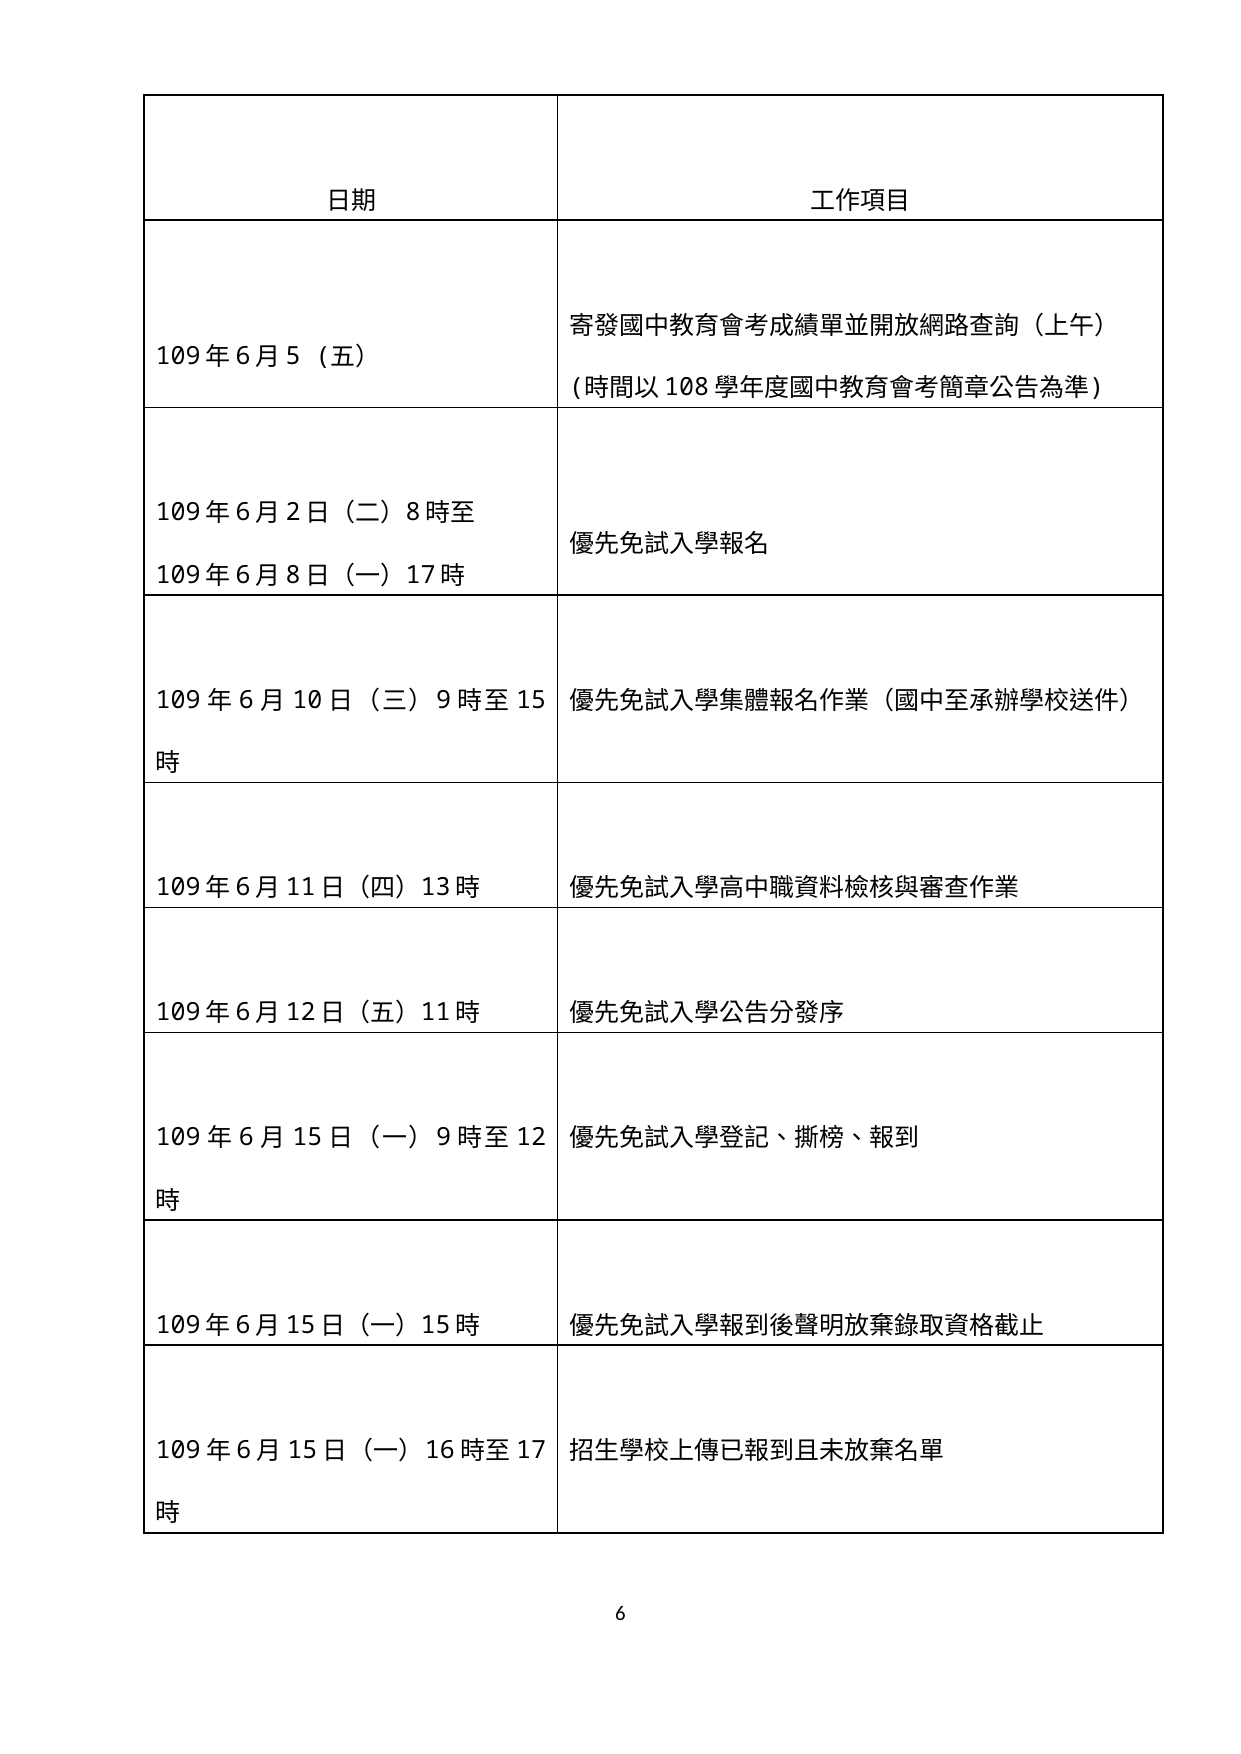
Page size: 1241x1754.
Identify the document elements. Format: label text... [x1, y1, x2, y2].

table_cell 109年6月5 (五） [145, 221, 557, 407]
table_cell 優先免試入學報名 [558, 408, 1162, 594]
table_cell 招生學校上傳已報到且未放棄名單 [558, 1346, 1162, 1532]
table_header 日期 [145, 96, 557, 219]
table_cell 109年6月15日（一）16時至17時 [145, 1346, 557, 1532]
table_cell 優先免試入學高中職資料檢核與審查作業 [558, 783, 1162, 907]
table_cell 109年6月15日（一）15時 [145, 1221, 557, 1344]
table_cell 109年6月12日（五）11時 [145, 908, 557, 1032]
table_cell 109年6月11日（四）13時 [145, 783, 557, 907]
table_cell 優先免試入學集體報名作業（國中至承辦學校送件） [558, 596, 1162, 782]
table_cell 優先免試入學登記、撕榜、報到 [558, 1033, 1162, 1219]
table_cell 109年6月15日（一）9時至12時 [145, 1033, 557, 1219]
table_cell 優先免試入學報到後聲明放棄錄取資格截止 [558, 1221, 1162, 1344]
table_cell 寄發國中教育會考成績單並開放網路查詢（上午） (時間以108學年度國中教育會考簡章公告為準) [558, 221, 1162, 407]
table_cell 109年6月2日（二）8時至 109年6月8日（一）17時 [145, 408, 557, 594]
table_header 工作項目 [558, 96, 1162, 219]
table_cell 優先免試入學公告分發序 [558, 908, 1162, 1032]
table_cell 109年6月10日（三）9時至15時 [145, 596, 557, 782]
